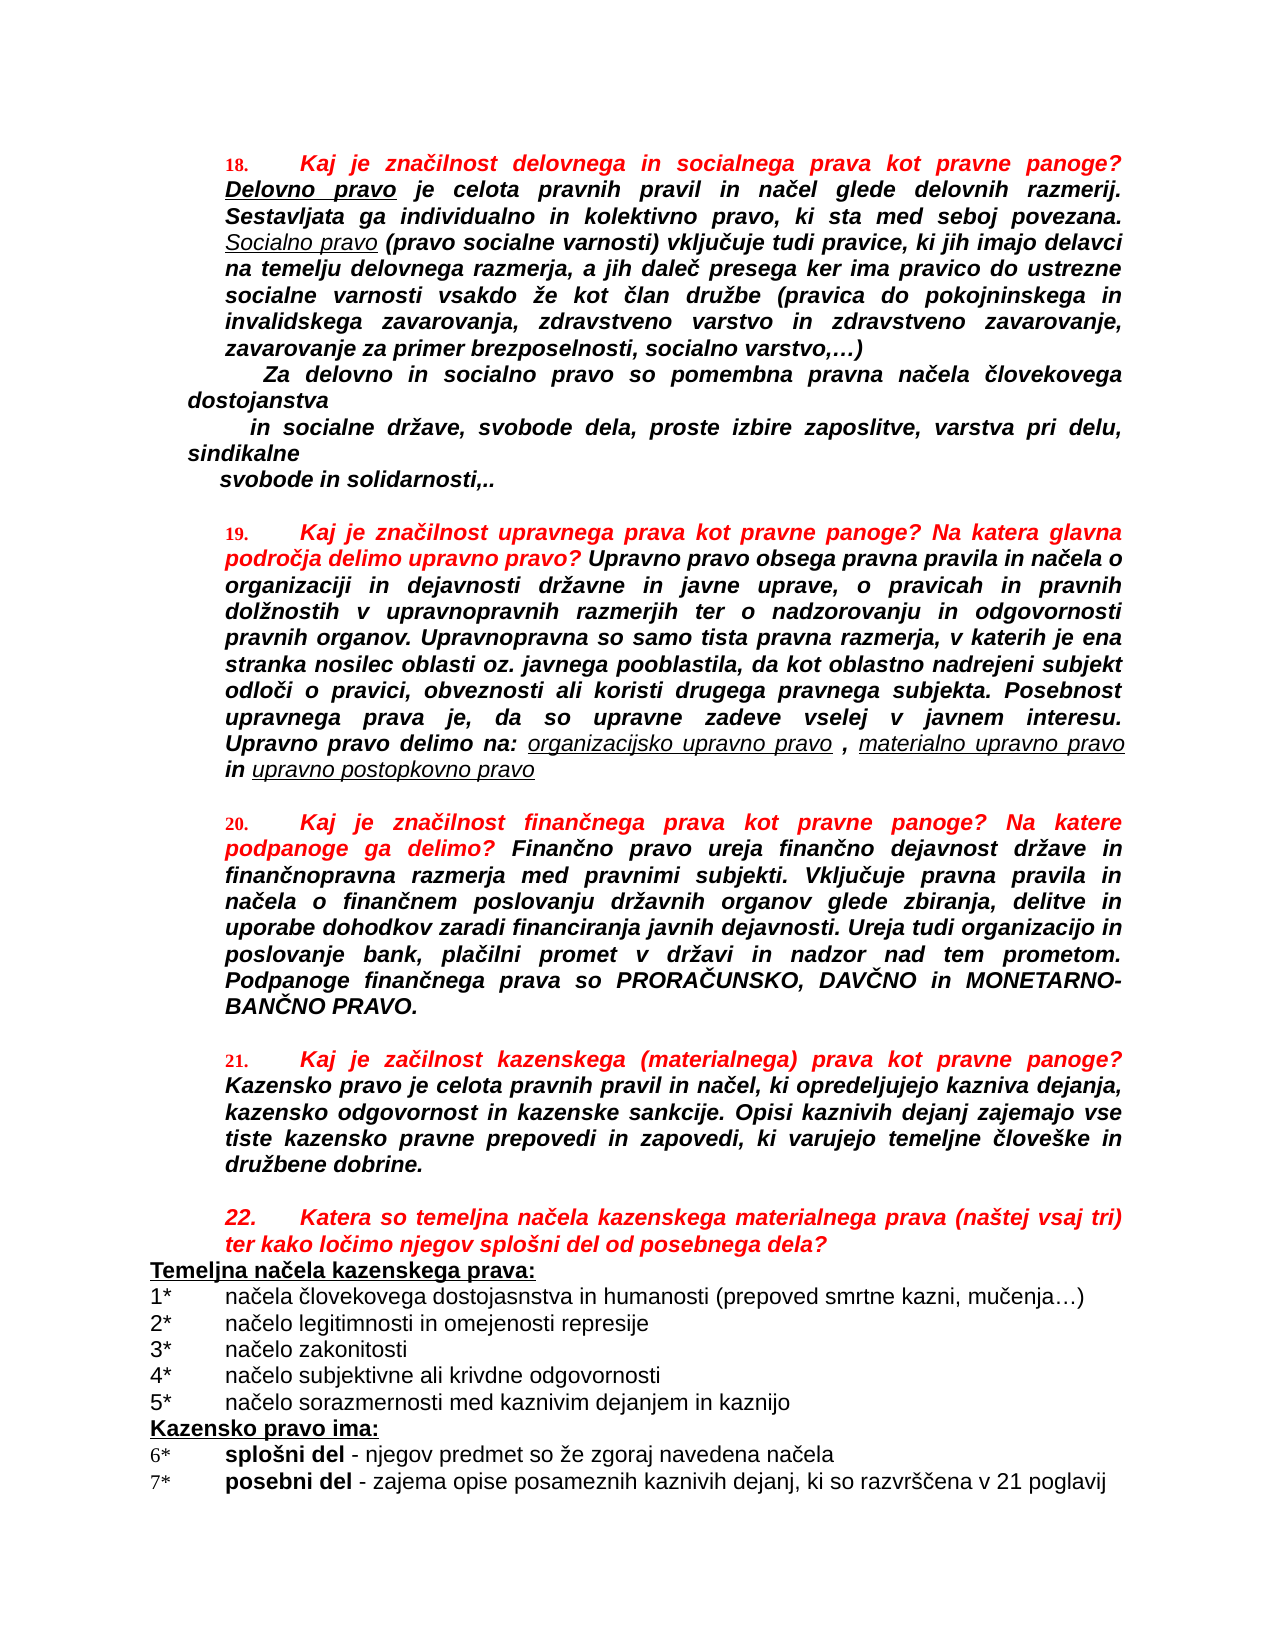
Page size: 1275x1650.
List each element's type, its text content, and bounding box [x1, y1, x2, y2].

list načelo legitimnosti in omejenosti represije [150, 1309, 1125, 1336]
list načelo sorazmernosti med kaznivim dejanjem in kaznijo [150, 1389, 1125, 1415]
subtitle Kaj je značilnost finančnega prava kot pravne panoge? Na katere podpanoge ga delimo? Finančno pravo ureja finančno dejavnost države in finančnopravna razmerja med pravnimi subjekti. Vključuje pravna pravila in načela o finančnem poslovanju državnih organov glede zbiranja, delitve in uporabe dohodkov zaradi financiranja javnih dejavnosti. Ureja tudi organizacijo in poslovanje bank, plačilni promet v državi in nadzor nad tem prometom. Podpanoge finančnega prava so PRORAČUNSKO, DAVČNO in MONETARNO-BANČNO PRAVO. [225, 809, 1125, 1020]
list načelo zakonitosti [150, 1336, 1125, 1362]
subtitle Katera so temeljna načela kazenskega materialnega prava (naštej vsaj tri) ter kako ločimo njegov splošni del od posebnega dela? [225, 1204, 1125, 1257]
subtitle in socialne države, svobode dela, proste izbire zaposlitve, varstva pri delu, sindikalne [187, 413, 1125, 466]
subtitle Kaj je značilnost upravnega prava kot pravne panoge? Na katera glavna področja delimo upravno pravo? Upravno pravo obsega pravna pravila in načela o organizaciji in dejavnosti državne in javne uprave, o pravicah in pravnih dolžnostih v upravnopravnih razmerjih ter o nadzorovanju in odgovornosti pravnih organov. Upravnopravna so samo tista pravna razmerja, v katerih je ena stranka nosilec oblasti oz. javnega pooblastila, da kot oblastno nadrejeni subjekt odloči o pravici, obveznosti ali koristi drugega pravnega subjekta. Posebnost upravnega prava je, da so upravne zadeve vselej v javnem interesu. Upravno pravo delimo na: organizacijsko upravno pravo , materialno upravno pravo in upravno postopkovno pravo [225, 519, 1125, 782]
text Temeljna načela kazenskega prava: [150, 1257, 1125, 1283]
list posebni del - zajema opise posameznih kaznivih dejanj, ki so razvrščena v 21 poglavij [150, 1468, 1125, 1494]
list načelo subjektivne ali krivdne odgovornosti [150, 1362, 1125, 1389]
subtitle svobode in solidarnosti,.. [187, 466, 1125, 493]
subtitle Kaj je značilnost delovnega in socialnega prava kot pravne panoge? Delovno pravo je celota pravnih pravil in načel glede delovnih razmerij. Sestavljata ga individualno in kolektivno pravo, ki sta med seboj povezana. Socialno pravo (pravo socialne varnosti) vključuje tudi pravice, ki jih imajo delavci na temelju delovnega razmerja, a jih daleč presega ker ima pravico do ustrezne socialne varnosti vsakdo že kot član družbe (pravica do pokojninskega in invalidskega zavarovanja, zdravstveno varstvo in zdravstveno zavarovanje, zavarovanje za primer brezposelnosti, socialno varstvo,…) [225, 150, 1125, 361]
text Kazensko pravo ima: [150, 1415, 1125, 1441]
list splošni del - njegov predmet so že zgoraj navedena načela [150, 1441, 1125, 1468]
subtitle Kaj je začilnost kazenskega (materialnega) prava kot pravne panoge? Kazensko pravo je celota pravnih pravil in načel, ki opredeljujejo kazniva dejanja, kazensko odgovornost in kazenske sankcije. Opisi kaznivih dejanj zajemajo vse tiste kazensko pravne prepovedi in zapovedi, ki varujejo temeljne človeške in družbene dobrine. [225, 1046, 1125, 1178]
subtitle Za delovno in socialno pravo so pomembna pravna načela človekovega dostojanstva [187, 361, 1125, 413]
list načela človekovega dostojasnstva in humanosti (prepoved smrtne kazni, mučenja…) [150, 1283, 1125, 1309]
